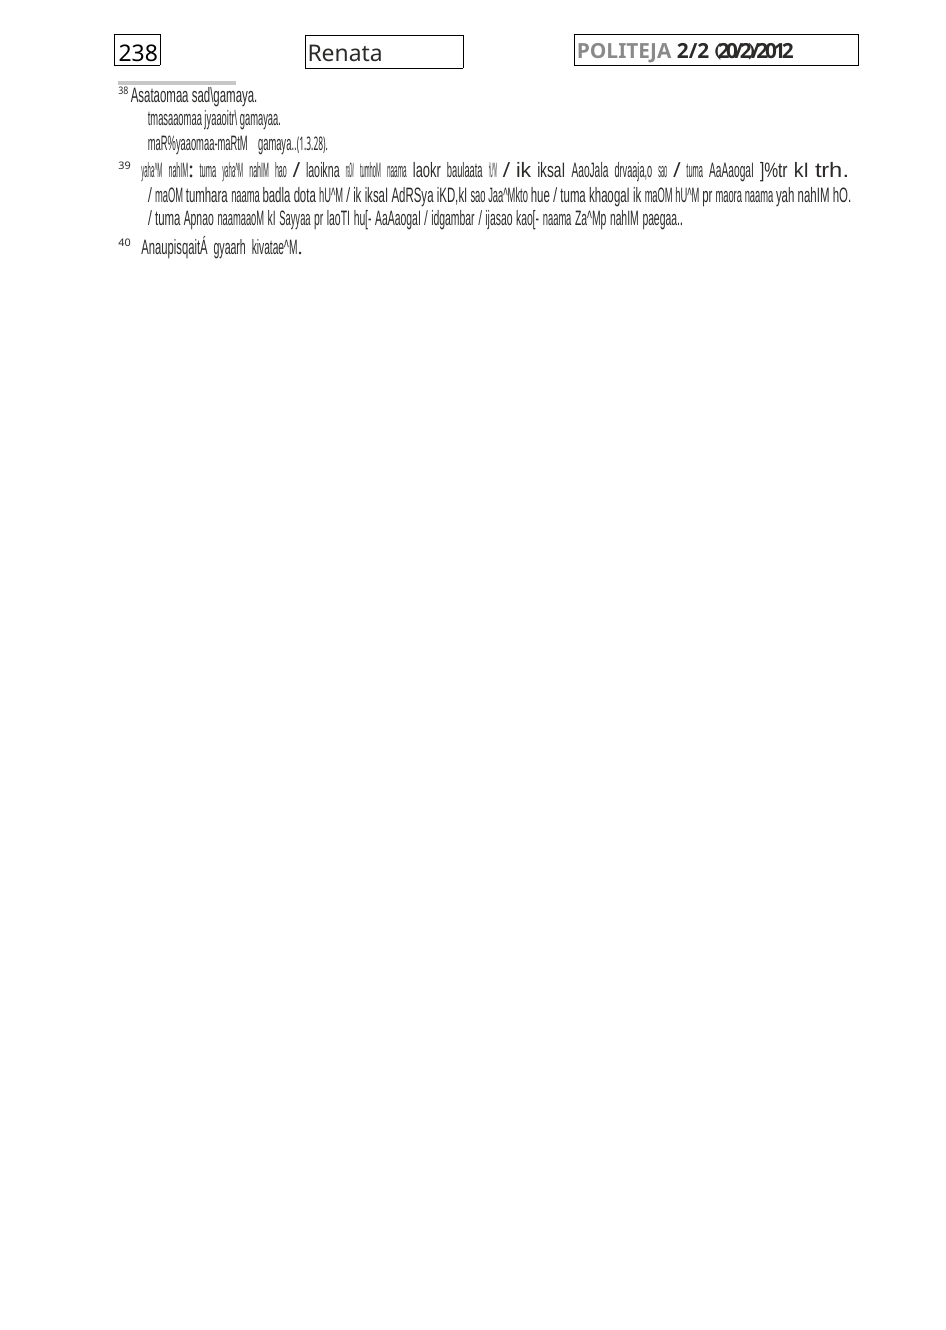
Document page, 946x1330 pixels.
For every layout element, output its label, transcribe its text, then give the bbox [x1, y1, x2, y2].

text / maOM tumhara naama badla dota hU^M / ik iksaI AdRSya iKD,kI sao Jaa^Mkto hue / tuma khaogaI ik maOM hU^M pr maora naama yah nahIM hO. / tuma Apnao naamaaoM kI Sayyaa pr laoTI hu[- AaAaogaI / idgambar / ijasao kao[- naama Za^Mp nahIM paegaa.. [148, 183, 858, 232]
text 40 AnaupisqaitÁ gyaarh kivatae^M. [118, 235, 869, 260]
text maR%yaaomaa-maRtM gamaya..(1.3.28). [148, 130, 869, 155]
text 39 yaha^M nahIM: tuma yaha^M nahIM hao / laoikna maOM tumhoM naama laokr baulaata hU^M / ik iksaI AaoJala drvaaja,o sao / tuma AaAaogaI ]%tr kI trh. [118, 158, 869, 182]
text 38 Asataomaa sad\gamaya. tmasaaomaa jyaaoitr\ gamayaa. [118, 76, 283, 130]
